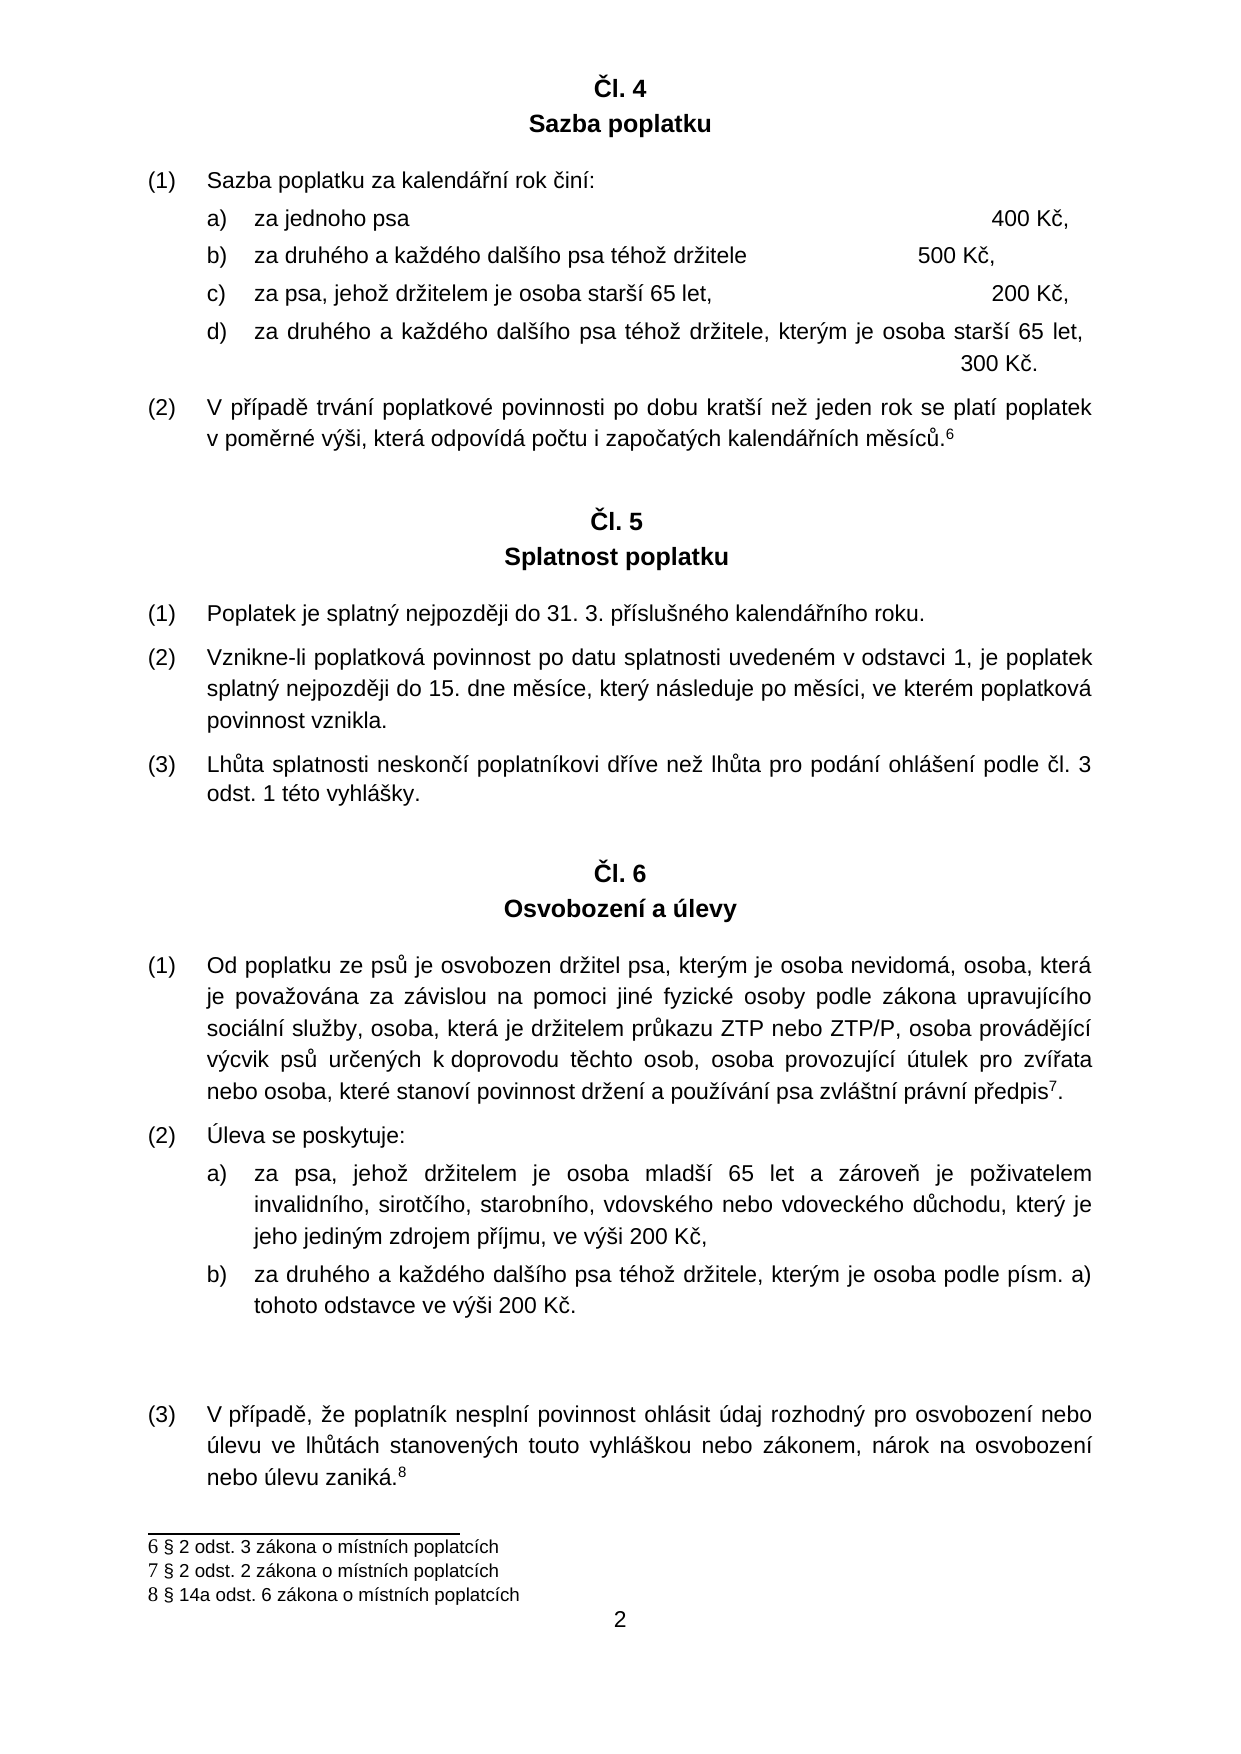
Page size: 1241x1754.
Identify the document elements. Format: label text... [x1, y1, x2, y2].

list za psa, jehož držitelem je osoba starší 65 let, 200 Kč, [207, 280, 1093, 306]
text Čl. 4 [148, 74, 1093, 102]
list Od poplatku ze psů je osvobozen držitel psa, kterým je osoba nevidomá, osoba, která je považována za závislou na pomoci jiné fyzické osoby podle zákona upravujícího sociální služby, osoba, která je držitelem průkazu ZTP nebo ZTP/P, osoba provádějící výcvik psů určených k doprovodu těchto osob, osoba provozující útulek pro zvířata nebo osoba, které stanoví povinnost držení a používání psa zvláštní právní předpis. [148, 952, 1093, 1104]
list za psa, jehož držitelem je osoba mladší 65 let a zároveň je poživatelem invalidního, sirotčího, starobního, vdovského nebo vdoveckého důchodu, který je jeho jediným zdrojem příjmu, ve výši 200 Kč, [207, 1160, 1093, 1249]
list V případě trvání poplatkové povinnosti po dobu kratší než jeden rok se platí poplatek v poměrné výši, která odpovídá počtu i započatých kalendářních měsíců. [148, 393, 1093, 451]
list Sazba poplatku za kalendářní rok činí: [148, 167, 1093, 193]
text Splatnost poplatku [148, 542, 1093, 570]
text Čl. 5 [148, 507, 1093, 535]
list Lhůta splatnosti neskončí poplatníkovi dříve než lhůta pro podání ohlášení podle čl. 3 odst. 1 této vyhlášky. [148, 751, 1093, 806]
text Sazba poplatku [148, 109, 1093, 137]
list V případě, že poplatník nesplní povinnost ohlásit údaj rozhodný pro osvobození nebo úlevu ve lhůtách stanovených touto vyhláškou nebo zákonem, nárok na osvobození nebo úlevu zaniká. [148, 1401, 1093, 1490]
list § 2 odst. 3 zákona o místních poplatcích [148, 1534, 1093, 1558]
list § 2 odst. 2 zákona o místních poplatcích [148, 1558, 1093, 1582]
text Čl. 6 [148, 859, 1093, 887]
list § 14a odst. 6 zákona o místních poplatcích [148, 1582, 1093, 1606]
list za druhého a každého dalšího psa téhož držitele 500 Kč, [207, 242, 1093, 269]
list Poplatek je splatný nejpozději do 31. 3. příslušného kalendářního roku. [148, 599, 1093, 626]
list Úleva se poskytuje: [148, 1122, 1093, 1148]
list za druhého a každého dalšího psa téhož držitele, kterým je osoba starší 65 let, 300 Kč. [207, 318, 1093, 376]
list Vznikne-li poplatková povinnost po datu splatnosti uvedeném v odstavci 1, je poplatek splatný nejpozději do 15. dne měsíce, který následuje po měsíci, ve kterém poplatková povinnost vznikla. [148, 644, 1093, 733]
list za druhého a každého dalšího psa téhož držitele, kterým je osoba podle písm. a) tohoto odstavce ve výši 200 Kč. [207, 1261, 1093, 1319]
list za jednoho psa 400 Kč, [207, 204, 1093, 231]
text Osvobození a úlevy [148, 894, 1093, 922]
